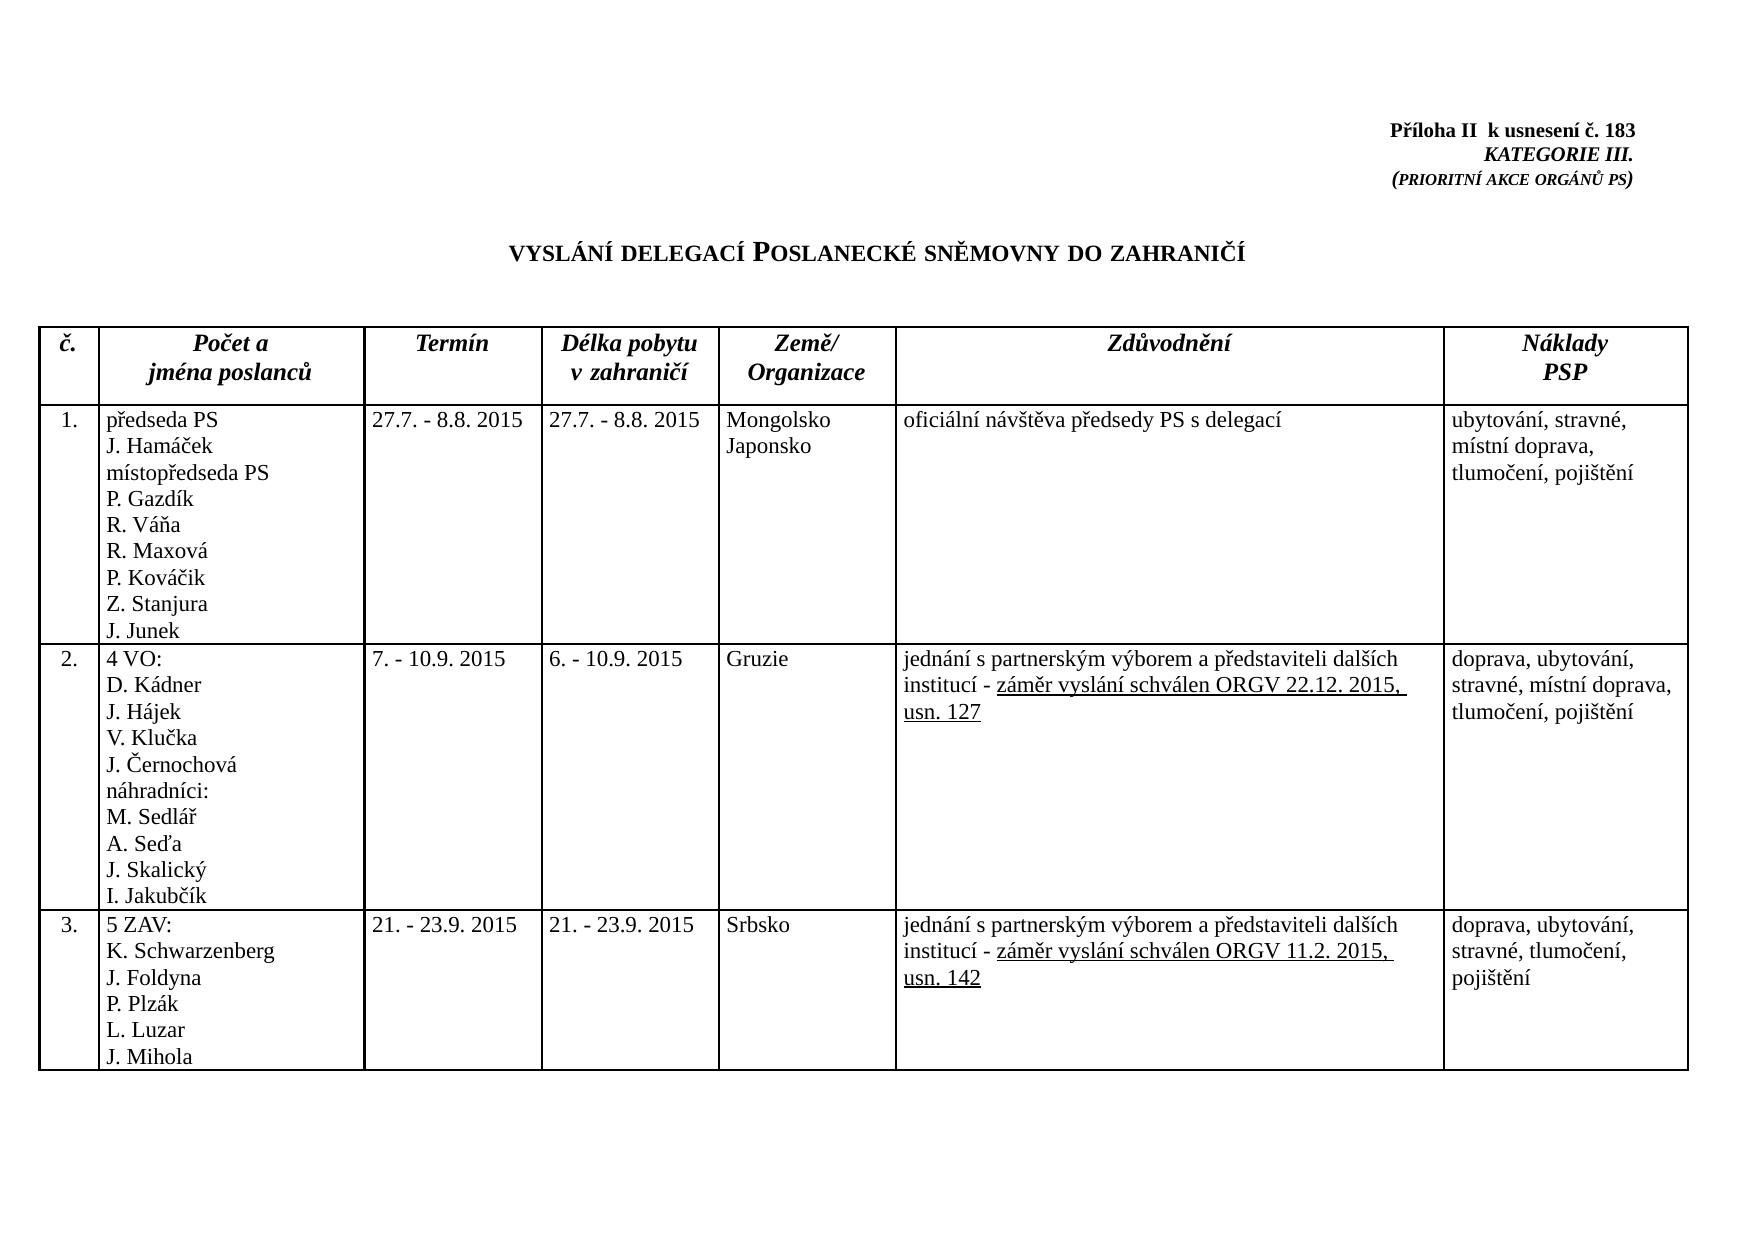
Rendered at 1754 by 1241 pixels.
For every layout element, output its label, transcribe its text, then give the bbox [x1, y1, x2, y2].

table_cell jednání s partnerským výborem a představiteli dalších institucí - záměr vyslání schválen ORGV 22.12. 2015, usn. 127 [897, 645, 1443, 909]
table_cell předseda PS J. Hamáček místopředseda PS P. Gazdík R. Váňa R. Maxová P. Kováčik Z. Stanjura J. Junek [100, 406, 363, 643]
table_cell Mongolsko Japonsko [720, 406, 895, 643]
table_header Termín [366, 328, 541, 404]
table_cell 1. [41, 406, 98, 643]
table_header č. [41, 328, 98, 404]
table_header Zdůvodnění [897, 328, 1443, 404]
table_cell 3. [41, 911, 98, 1069]
table_header Náklady PSP [1445, 328, 1687, 404]
table_cell 4 VO: D. Kádner J. Hájek V. Klučka J. Černochová náhradníci: M. Sedlář A. Seďa J. Skalický I. Jakubčík [100, 645, 363, 909]
table_cell 5 ZAV: K. Schwarzenberg J. Foldyna P. Plzák L. Luzar J. Mihola [100, 911, 363, 1069]
table_cell 27.7. - 8.8. 2015 [366, 406, 541, 643]
table_cell 6. - 10.9. 2015 [543, 645, 718, 909]
table_cell 21. - 23.9. 2015 [366, 911, 541, 1069]
table_cell jednání s partnerským výborem a představiteli dalších institucí - záměr vyslání schválen ORGV 11.2. 2015, usn. 142 [897, 911, 1443, 1069]
table_header Počet a jména poslanců [100, 328, 363, 404]
table_cell Gruzie [720, 645, 895, 909]
table_cell 2. [41, 645, 98, 909]
table_cell oficiální návštěva předsedy PS s delegací [897, 406, 1443, 643]
table_header Délka pobytu v zahraničí [543, 328, 718, 404]
table_cell 21. - 23.9. 2015 [543, 911, 718, 1069]
table_cell 7. - 10.9. 2015 [366, 645, 541, 909]
table_cell 27.7. - 8.8. 2015 [543, 406, 718, 643]
table_header Země/ Organizace [720, 328, 895, 404]
table_cell doprava, ubytování, stravné, místní doprava, tlumočení, pojištění [1445, 645, 1687, 909]
table_cell Srbsko [720, 911, 895, 1069]
table_cell doprava, ubytování, stravné, tlumočení, pojištění [1445, 911, 1687, 1069]
table_cell ubytování, stravné, místní doprava, tlumočení, pojištění [1445, 406, 1687, 643]
